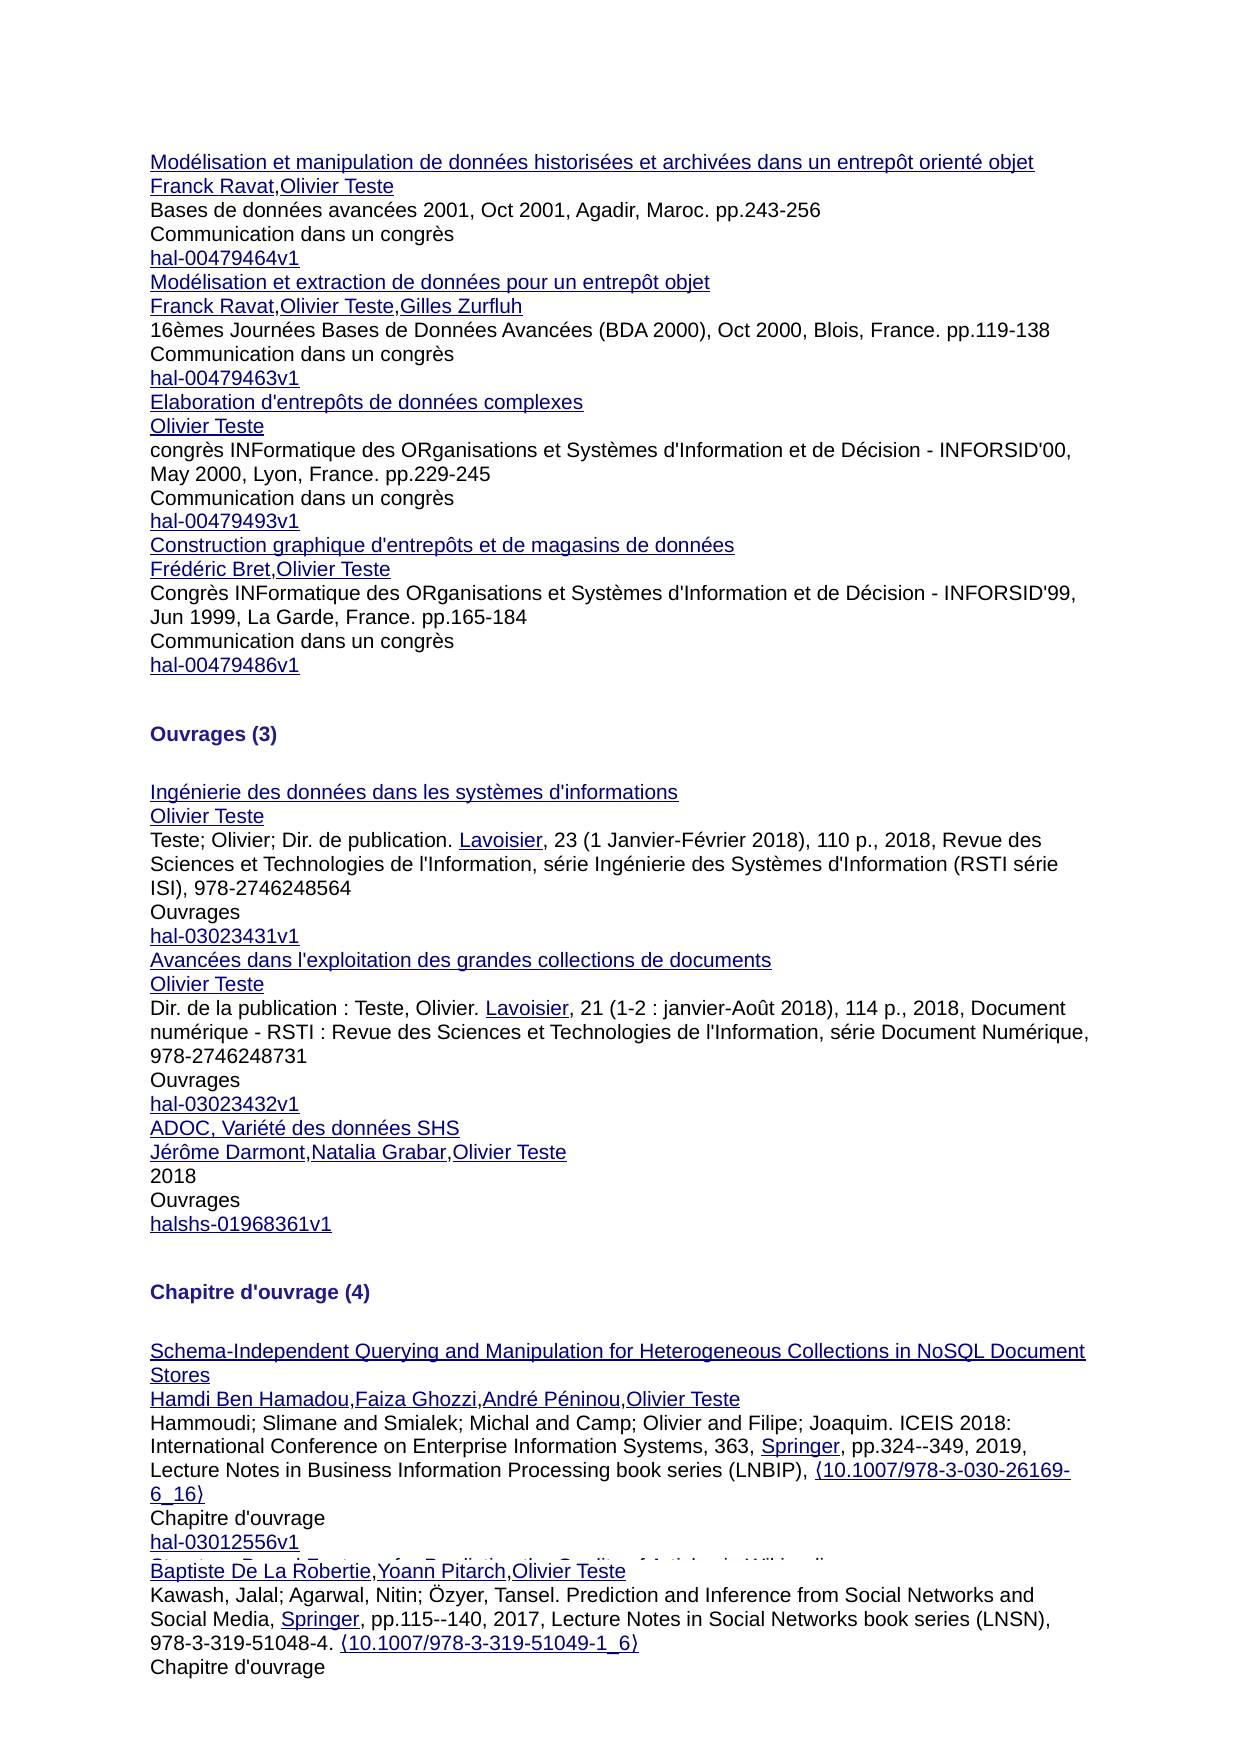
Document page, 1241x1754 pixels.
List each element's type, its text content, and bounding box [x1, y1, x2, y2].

table_cell Modélisation et manipulation de données historisées et archivées dans un entrepôt orienté objet Franck Ravat,Olivier Teste Bases de données avancées 2001, Oct 2001, Agadir, Maroc. pp.243-256 Communication dans un congrès hal-00479464v1 [150, 150, 1090, 270]
table_cell Modélisation et extraction de données pour un entrepôt objet Franck Ravat,Olivier Teste,Gilles Zurfluh 16èmes Journées Bases de Données Avancées (BDA 2000), Oct 2000, Blois, France. pp.119-138 Communication dans un congrès hal-00479463v1 [150, 270, 1090, 389]
table_header Ingénierie des données dans les systèmes d'informations Olivier Teste Teste; Olivier; Dir. de publication. Lavoisier, 23 (1 Janvier-Février 2018), 110 p., 2018, Revue des Sciences et Technologies de l'Information, série Ingénierie des Systèmes d'Information (RSTI série ISI), 978-2746248564 Ouvrages hal-03023431v1 [150, 780, 1090, 948]
subtitle Ouvrages (3) [150, 722, 1090, 746]
table_cell Elaboration d'entrepôts de données complexes Olivier Teste congrès INFormatique des ORganisations et Systèmes d'Information et de Décision - INFORSID'00, May 2000, Lyon, France. pp.229-245 Communication dans un congrès hal-00479493v1 [150, 390, 1090, 533]
table_cell ADOC, Variété des données SHS Jérôme Darmont,Natalia Grabar,Olivier Teste 2018 Ouvrages halshs-01968361v1 [150, 1116, 1090, 1235]
table_header Schema-Independent Querying and Manipulation for Heterogeneous Collections in NoSQL Document Stores Hamdi Ben Hamadou,Faiza Ghozzi,André Péninou,Olivier Teste Hammoudi; Slimane and Smialek; Michal and Camp; Olivier and Filipe; Joaquim. ICEIS 2018: International Conference on Enterprise Information Systems, 363, Springer, pp.324--349, 2019, Lecture Notes in Business Information Processing book series (LNBIP), ⟨10.1007/978-3-030-26169-6_16⟩ Chapitre d'ouvrage hal-03012556v1 [150, 1339, 1090, 1554]
table_cell Structure-Based Features for Predicting the Quality of Articles in Wikipedia Baptiste De La Robertie,Yoann Pitarch,Olivier Teste Kawash, Jalal; Agarwal, Nitin; Özyer, Tansel. Prediction and Inference from Social Networks and Social Media, Springer, pp.115--140, 2017, Lecture Notes in Social Networks book series (LNSN), 978-3-319-51048-4. ⟨10.1007/978-3-319-51049-1_6⟩ Chapitre d'ouvrage hal-03109280v1 [150, 1554, 1090, 1679]
table_cell Construction graphique d'entrepôts et de magasins de données Frédéric Bret,Olivier Teste Congrès INFormatique des ORganisations et Systèmes d'Information et de Décision - INFORSID'99, Jun 1999, La Garde, France. pp.165-184 Communication dans un congrès hal-00479486v1 [150, 533, 1090, 677]
table_cell Avancées dans l'exploitation des grandes collections de documents Olivier Teste Dir. de la publication : Teste, Olivier. Lavoisier, 21 (1-2 : janvier-Août 2018), 114 p., 2018, Document numérique - RSTI : Revue des Sciences et Technologies de l'Information, série Document Numérique, 978-2746248731 Ouvrages hal-03023432v1 [150, 948, 1090, 1116]
subtitle Chapitre d'ouvrage (4) [150, 1280, 1090, 1304]
